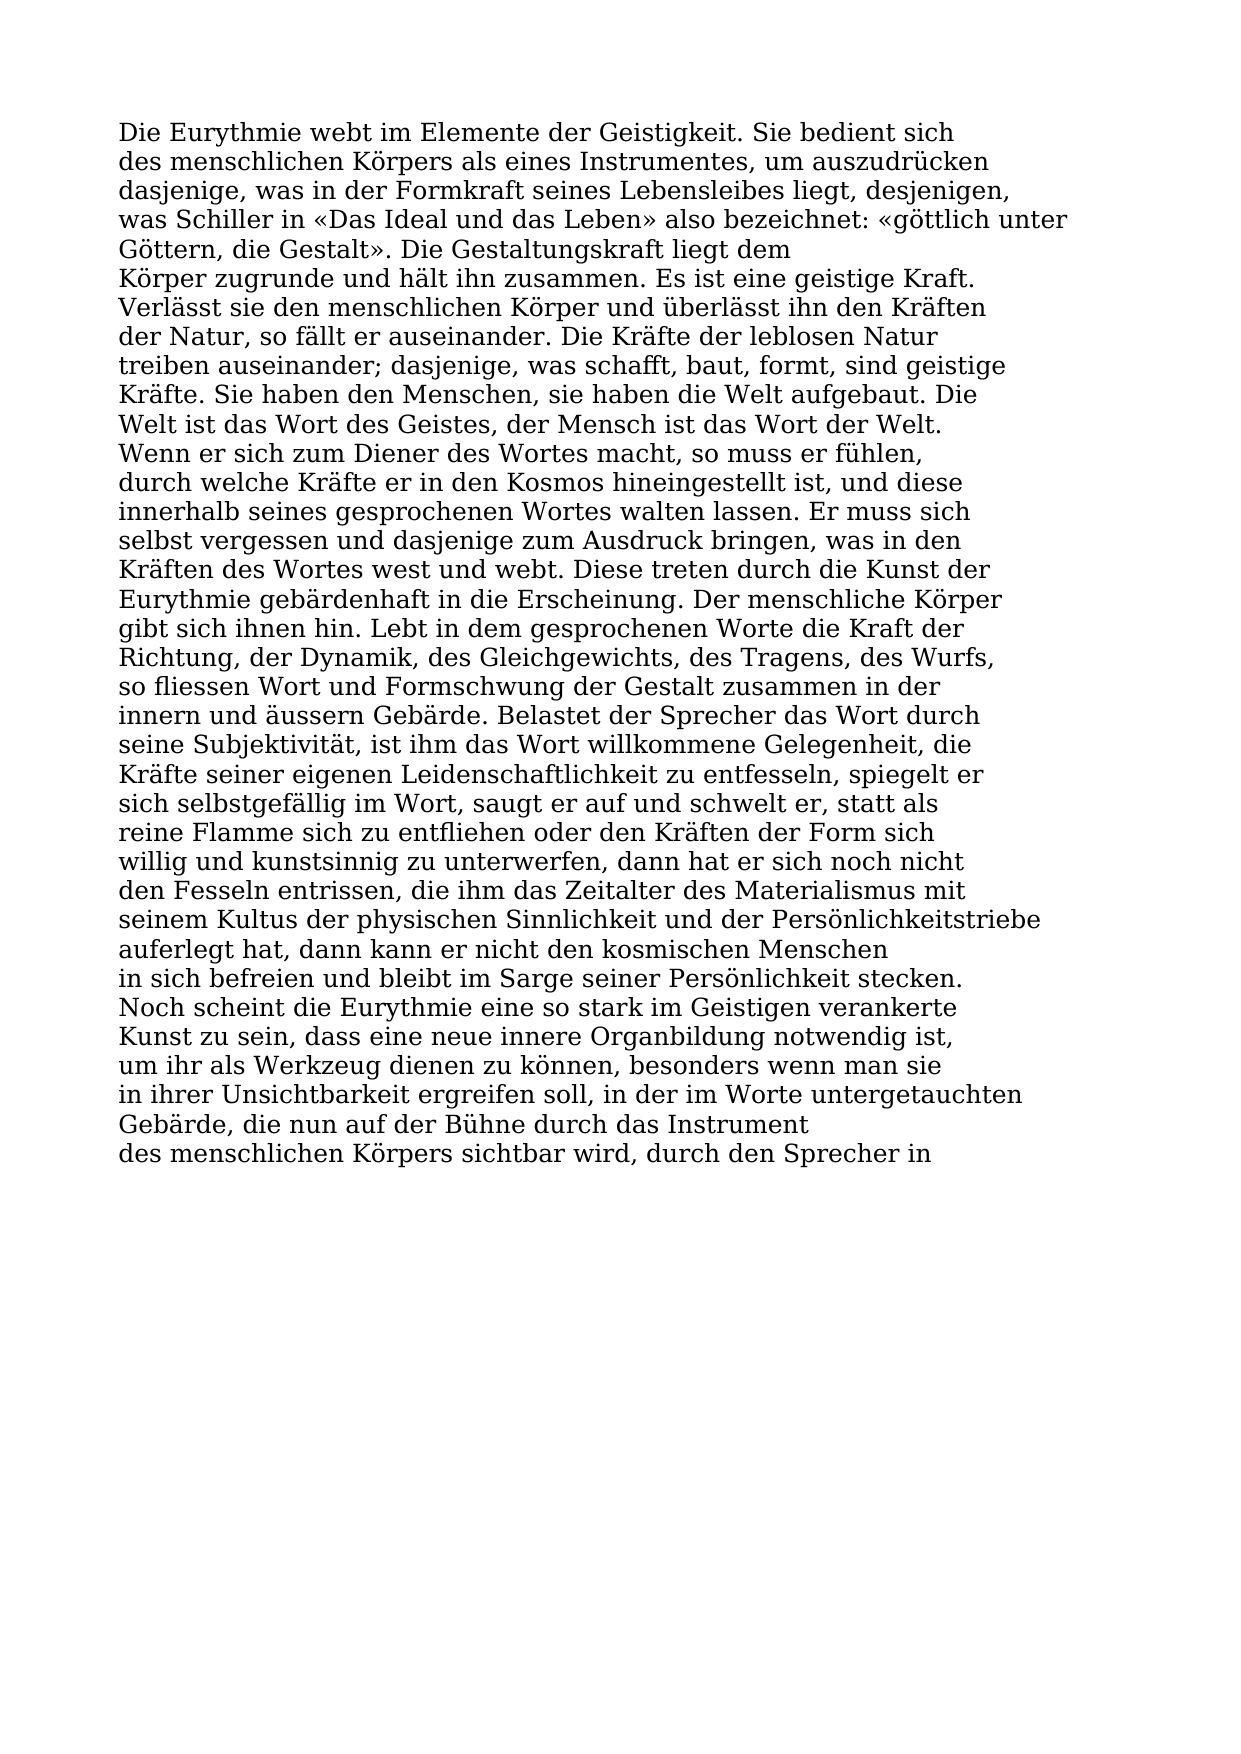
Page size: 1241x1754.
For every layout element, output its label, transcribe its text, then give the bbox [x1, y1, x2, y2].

text so fliessen Wort und Formschwung der Gestalt zusammen in der [118, 672, 1122, 701]
text Kräfte seiner eigenen Leidenschaftlichkeit zu entfesseln, spiegelt er [118, 760, 1122, 789]
text Welt ist das Wort des Geistes, der Mensch ist das Wort der Welt. [118, 410, 1122, 439]
text was Schiller in «Das Ideal und das Leben» also bezeichnet: «göttlich unter Göttern, die Gestalt». Die Gestaltungskraft liegt dem [118, 206, 1122, 264]
text seine Subjektivität, ist ihm das Wort willkommene Gelegenheit, die [118, 731, 1122, 760]
text innerhalb seines gesprochenen Wortes walten lassen. Er muss sich [118, 497, 1122, 526]
text selbst vergessen und dasjenige zum Ausdruck bringen, was in den [118, 526, 1122, 556]
text der Natur, so fällt er auseinander. Die Kräfte der leblosen Natur [118, 322, 1122, 351]
text Die Eurythmie webt im Elemente der Geistigkeit. Sie bedient sich [118, 118, 1122, 147]
text des menschlichen Körpers sichtbar wird, durch den Sprecher in [118, 1139, 1122, 1168]
text gibt sich ihnen hin. Lebt in dem gesprochenen Worte die Kraft der [118, 614, 1122, 643]
text durch welche Kräfte er in den Kosmos hineingestellt ist, und diese [118, 468, 1122, 497]
text in sich befreien und bleibt im Sarge seiner Persönlichkeit stecken. [118, 964, 1122, 993]
text den Fesseln entrissen, die ihm das Zeitalter des Materialismus mit [118, 876, 1122, 906]
text innern und äussern Gebärde. Belastet der Sprecher das Wort durch [118, 701, 1122, 731]
text Verlässt sie den menschlichen Körper und überlässt ihn den Kräften [118, 293, 1122, 322]
text sich selbstgefällig im Wort, saugt er auf und schwelt er, statt als [118, 789, 1122, 818]
text des menschlichen Körpers als eines Instrumentes, um auszudrücken [118, 147, 1122, 176]
text Kräfte. Sie haben den Menschen, sie haben die Welt aufgebaut. Die [118, 381, 1122, 410]
text Richtung, der Dynamik, des Gleichgewichts, des Tragens, des Wurfs, [118, 643, 1122, 672]
text Wenn er sich zum Diener des Wortes macht, so muss er fühlen, [118, 439, 1122, 468]
text seinem Kultus der physischen Sinnlichkeit und der Persönlichkeitstriebe auferlegt hat, dann kann er nicht den kosmischen Menschen [118, 906, 1122, 964]
text Noch scheint die Eurythmie eine so stark im Geistigen verankerte [118, 993, 1122, 1022]
text um ihr als Werkzeug dienen zu können, besonders wenn man sie [118, 1051, 1122, 1081]
text Eurythmie gebärdenhaft in die Erscheinung. Der menschliche Körper [118, 585, 1122, 614]
text treiben auseinander; dasjenige, was schafft, baut, formt, sind geistige [118, 351, 1122, 381]
text willig und kunstsinnig zu unterwerfen, dann hat er sich noch nicht [118, 847, 1122, 876]
text Kräften des Wortes west und webt. Diese treten durch die Kunst der [118, 556, 1122, 585]
text Körper zugrunde und hält ihn zusammen. Es ist eine geistige Kraft. [118, 264, 1122, 293]
text Kunst zu sein, dass eine neue innere Organbildung notwendig ist, [118, 1022, 1122, 1051]
text in ihrer Unsichtbarkeit ergreifen soll, in der im Worte untergetauchten Gebärde, die nun auf der Bühne durch das Instrument [118, 1081, 1122, 1139]
text dasjenige, was in der Formkraft seines Lebensleibes liegt, desjenigen, [118, 176, 1122, 206]
text reine Flamme sich zu entfliehen oder den Kräften der Form sich [118, 818, 1122, 847]
